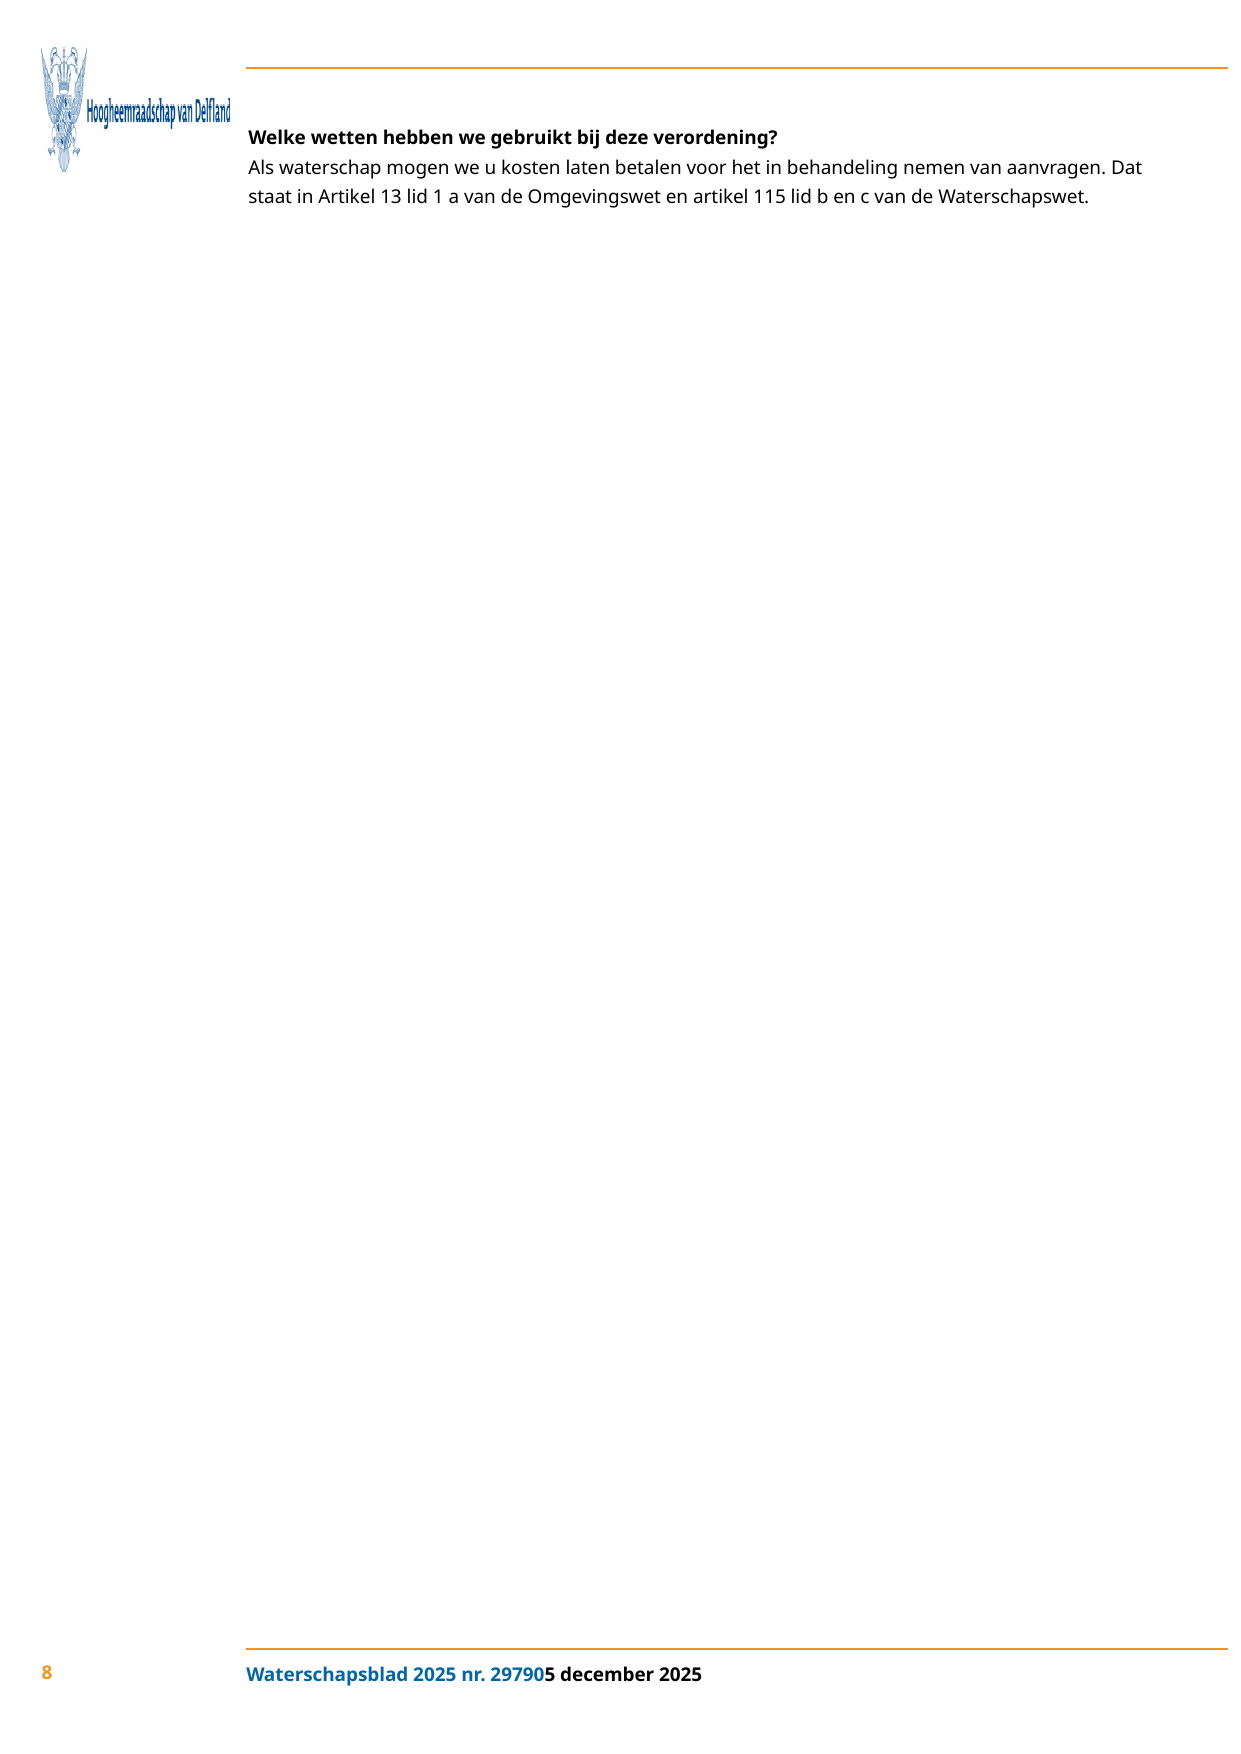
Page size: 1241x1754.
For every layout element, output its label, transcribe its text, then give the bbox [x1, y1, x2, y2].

text Welke wetten hebben we gebruikt bij deze verordening? [248, 124, 1152, 150]
picture [41, 47, 231, 172]
text Als waterschap mogen we u kosten laten betalen voor het in behandeling nemen van aanvragen. Dat staat in Artikel 13 lid 1 a van de Omgevingswet en artikel 115 lid b en c van de Waterschapswet. [248, 154, 1152, 209]
